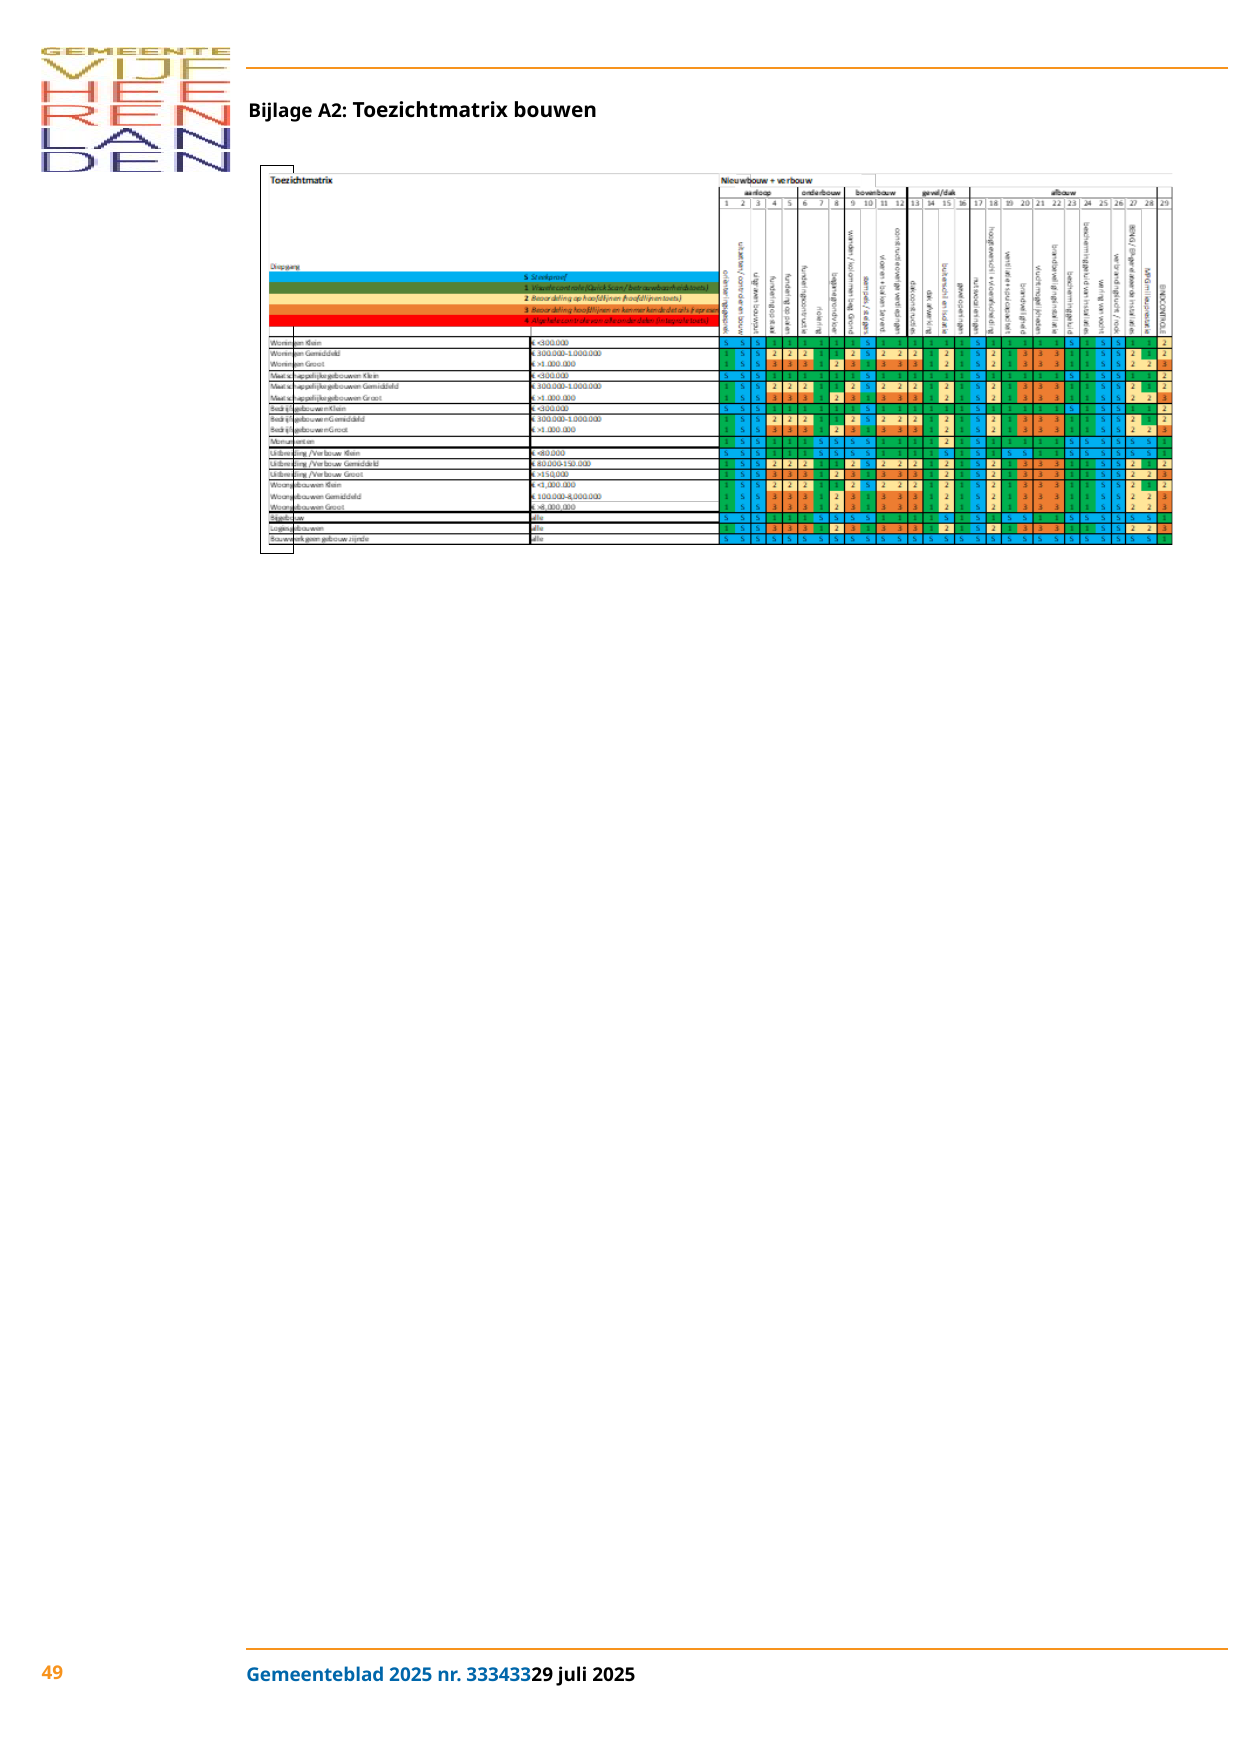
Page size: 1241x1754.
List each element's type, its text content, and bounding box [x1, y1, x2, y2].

text Bijlage A2: Toezichtmatrix bouwen [248, 95, 1152, 123]
picture [41, 47, 231, 172]
picture [268, 173, 1173, 545]
